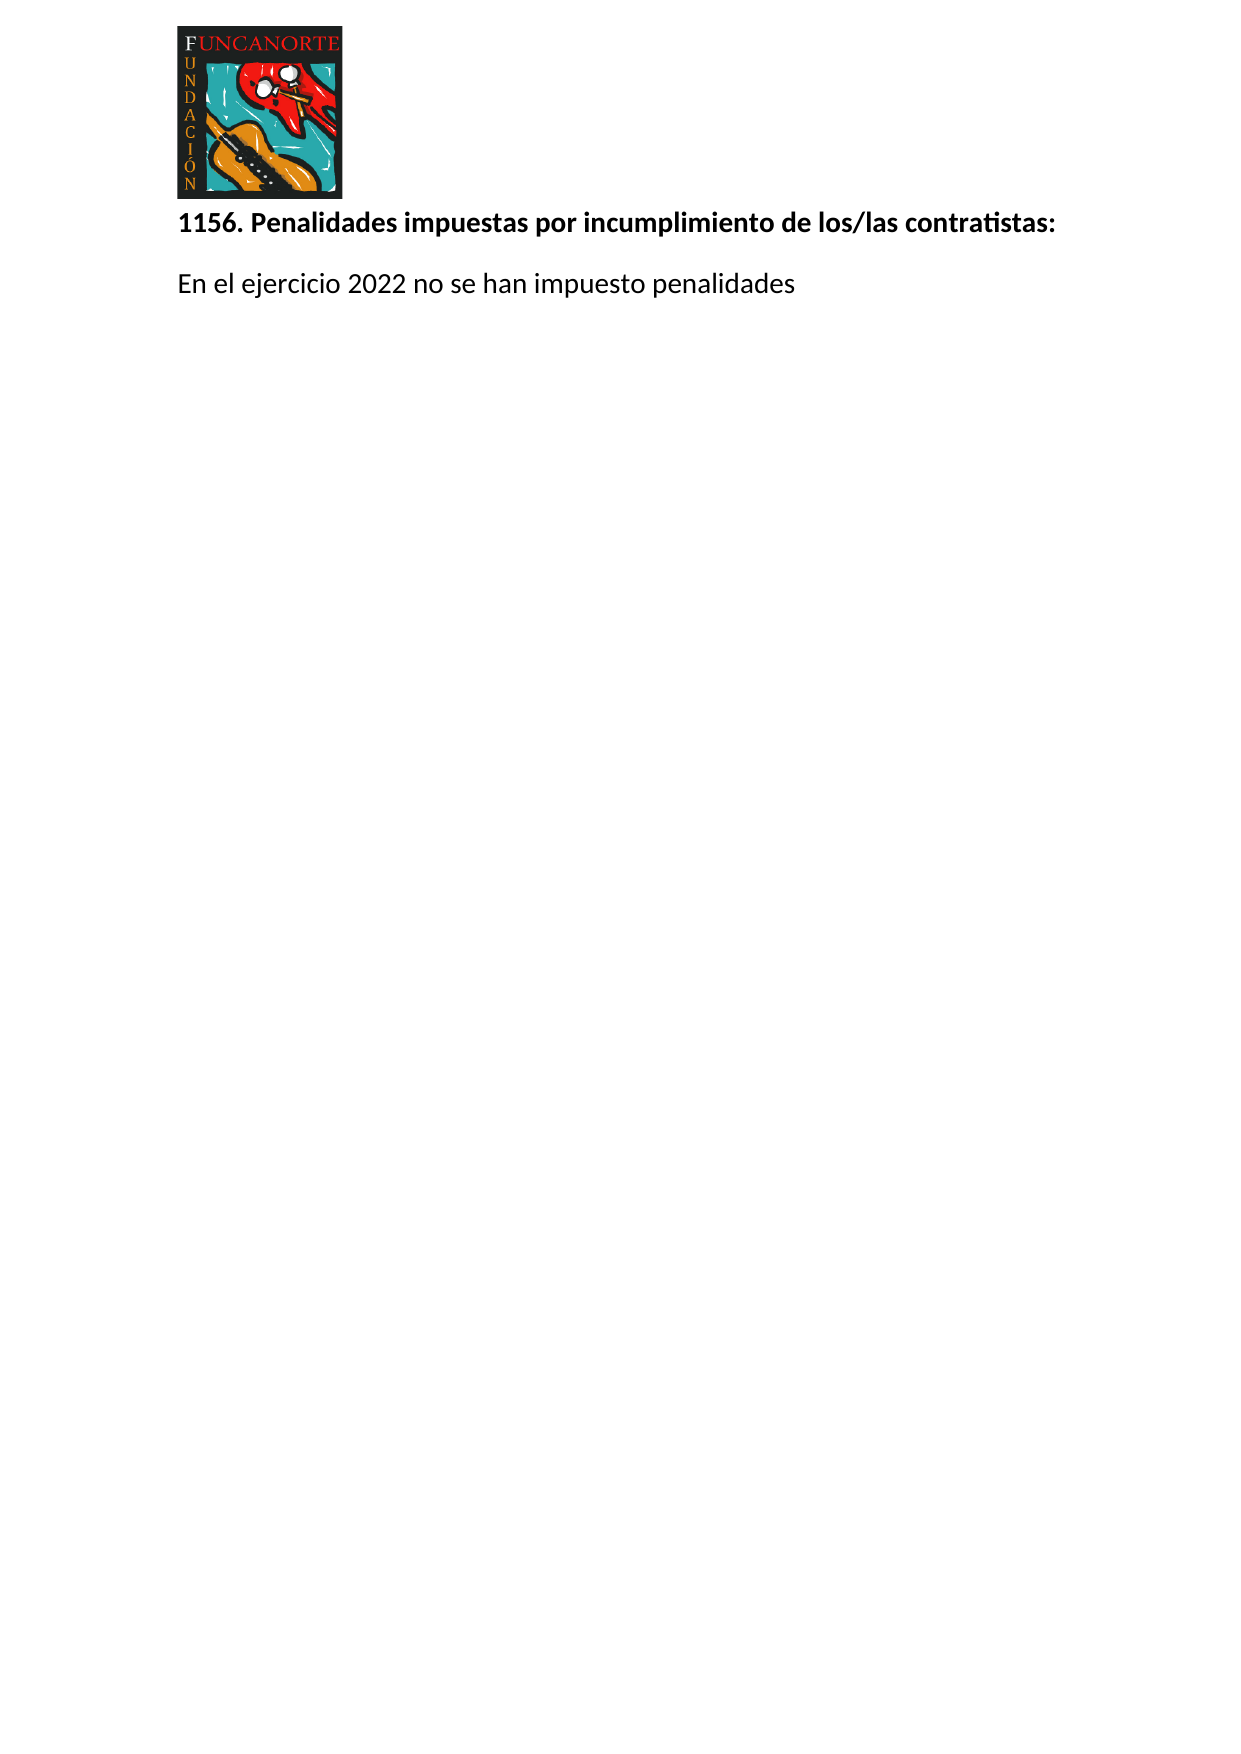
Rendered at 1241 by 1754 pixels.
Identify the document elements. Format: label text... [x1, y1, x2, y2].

text 1156. Penalidades impuestas por incumplimiento de los/las contratistas: [177, 148, 1063, 239]
text En el ejercicio 2022 no se han impuesto penalidades [177, 266, 1063, 301]
